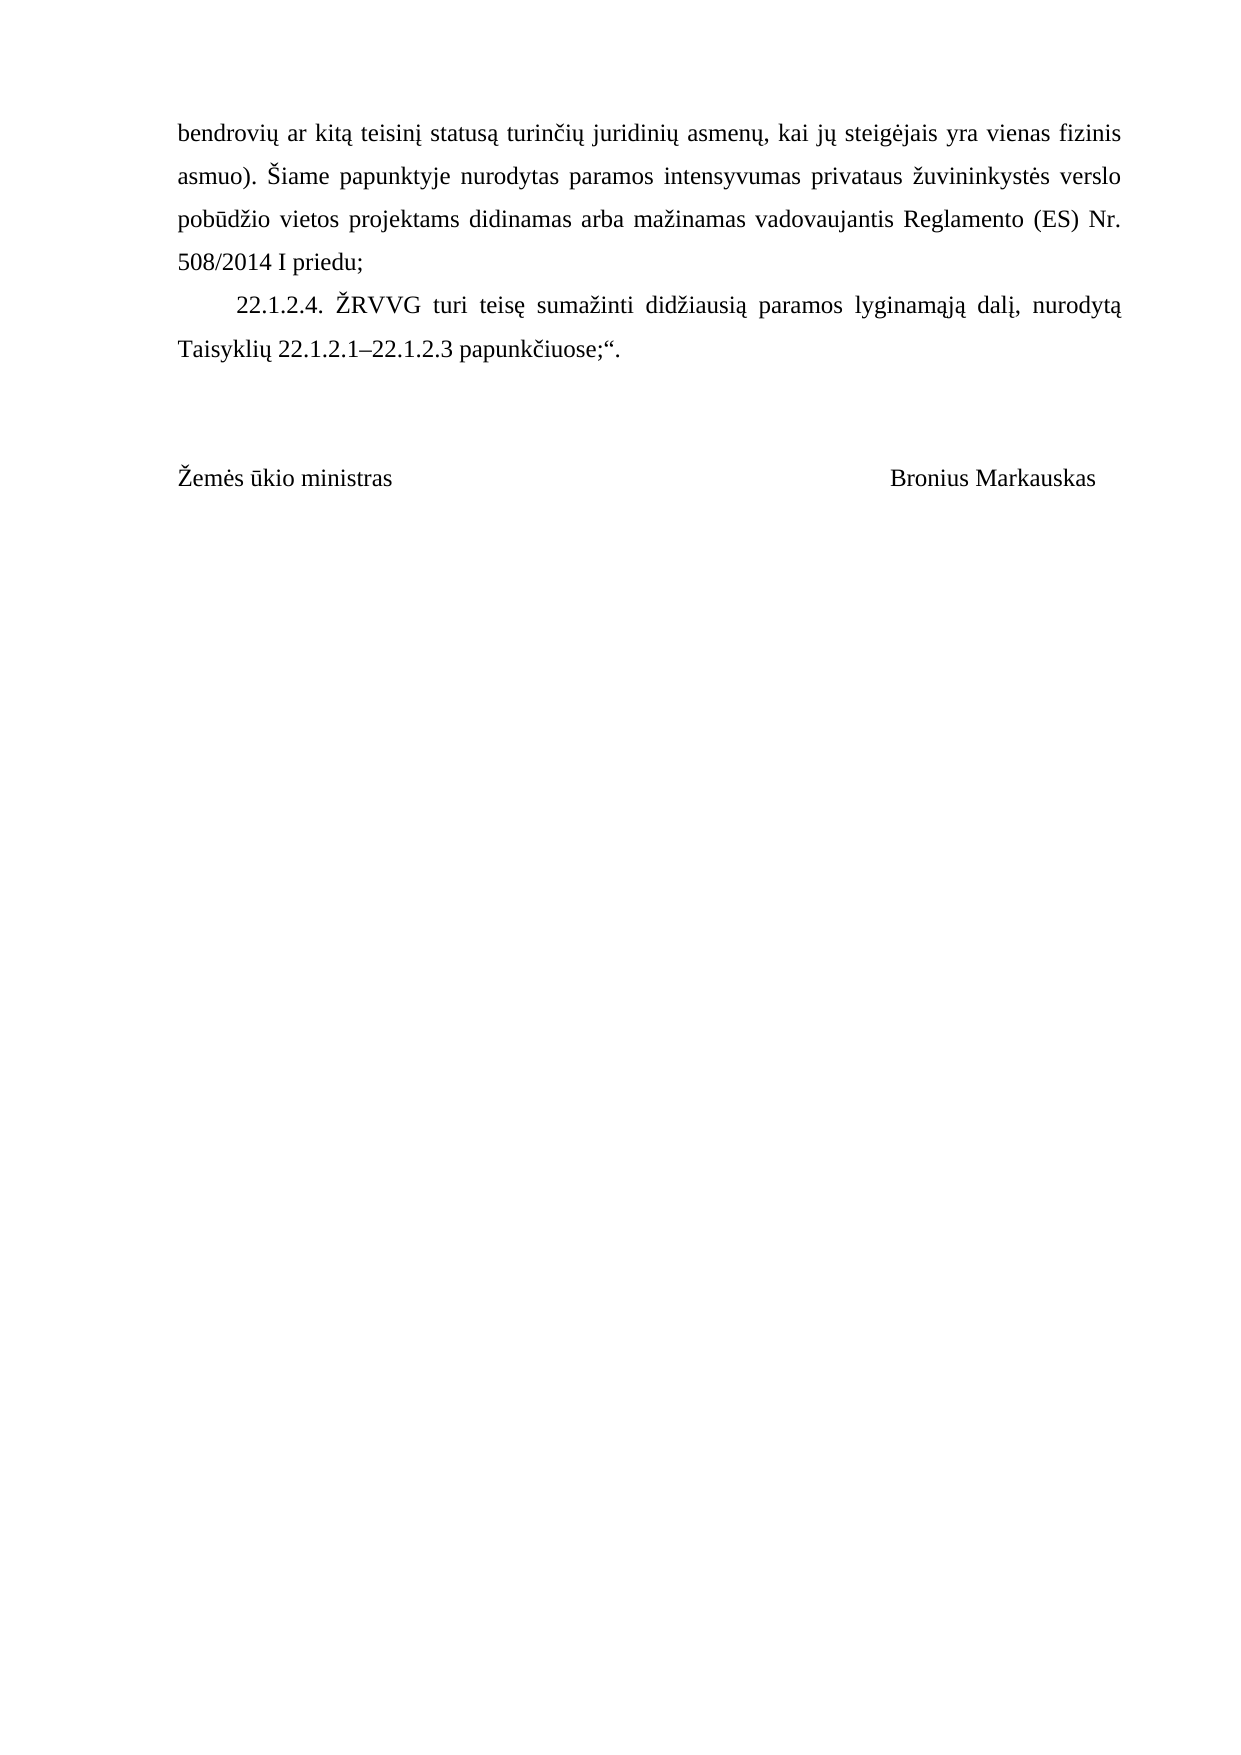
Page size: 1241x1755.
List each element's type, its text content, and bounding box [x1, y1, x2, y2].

text bendrovių ar kitą teisinį statusą turinčių juridinių asmenų, kai jų steigėjais yra vienas fizinis asmuo). Šiame papunktyje nurodytas paramos intensyvumas privataus žuvininkystės verslo pobūdžio vietos projektams didinamas arba mažinamas vadovaujantis Reglamento (ES) Nr. 508/2014 I priedu; [177, 118, 1122, 276]
text 22.1.2.4. ŽRVVG turi teisę sumažinti didžiausią paramos lyginamąją dalį, nurodytą Taisyklių 22.1.2.1–22.1.2.3 papunkčiuose;“. [177, 291, 1122, 362]
text Žemės ūkio ministras Bronius Markauskas [177, 463, 1122, 492]
